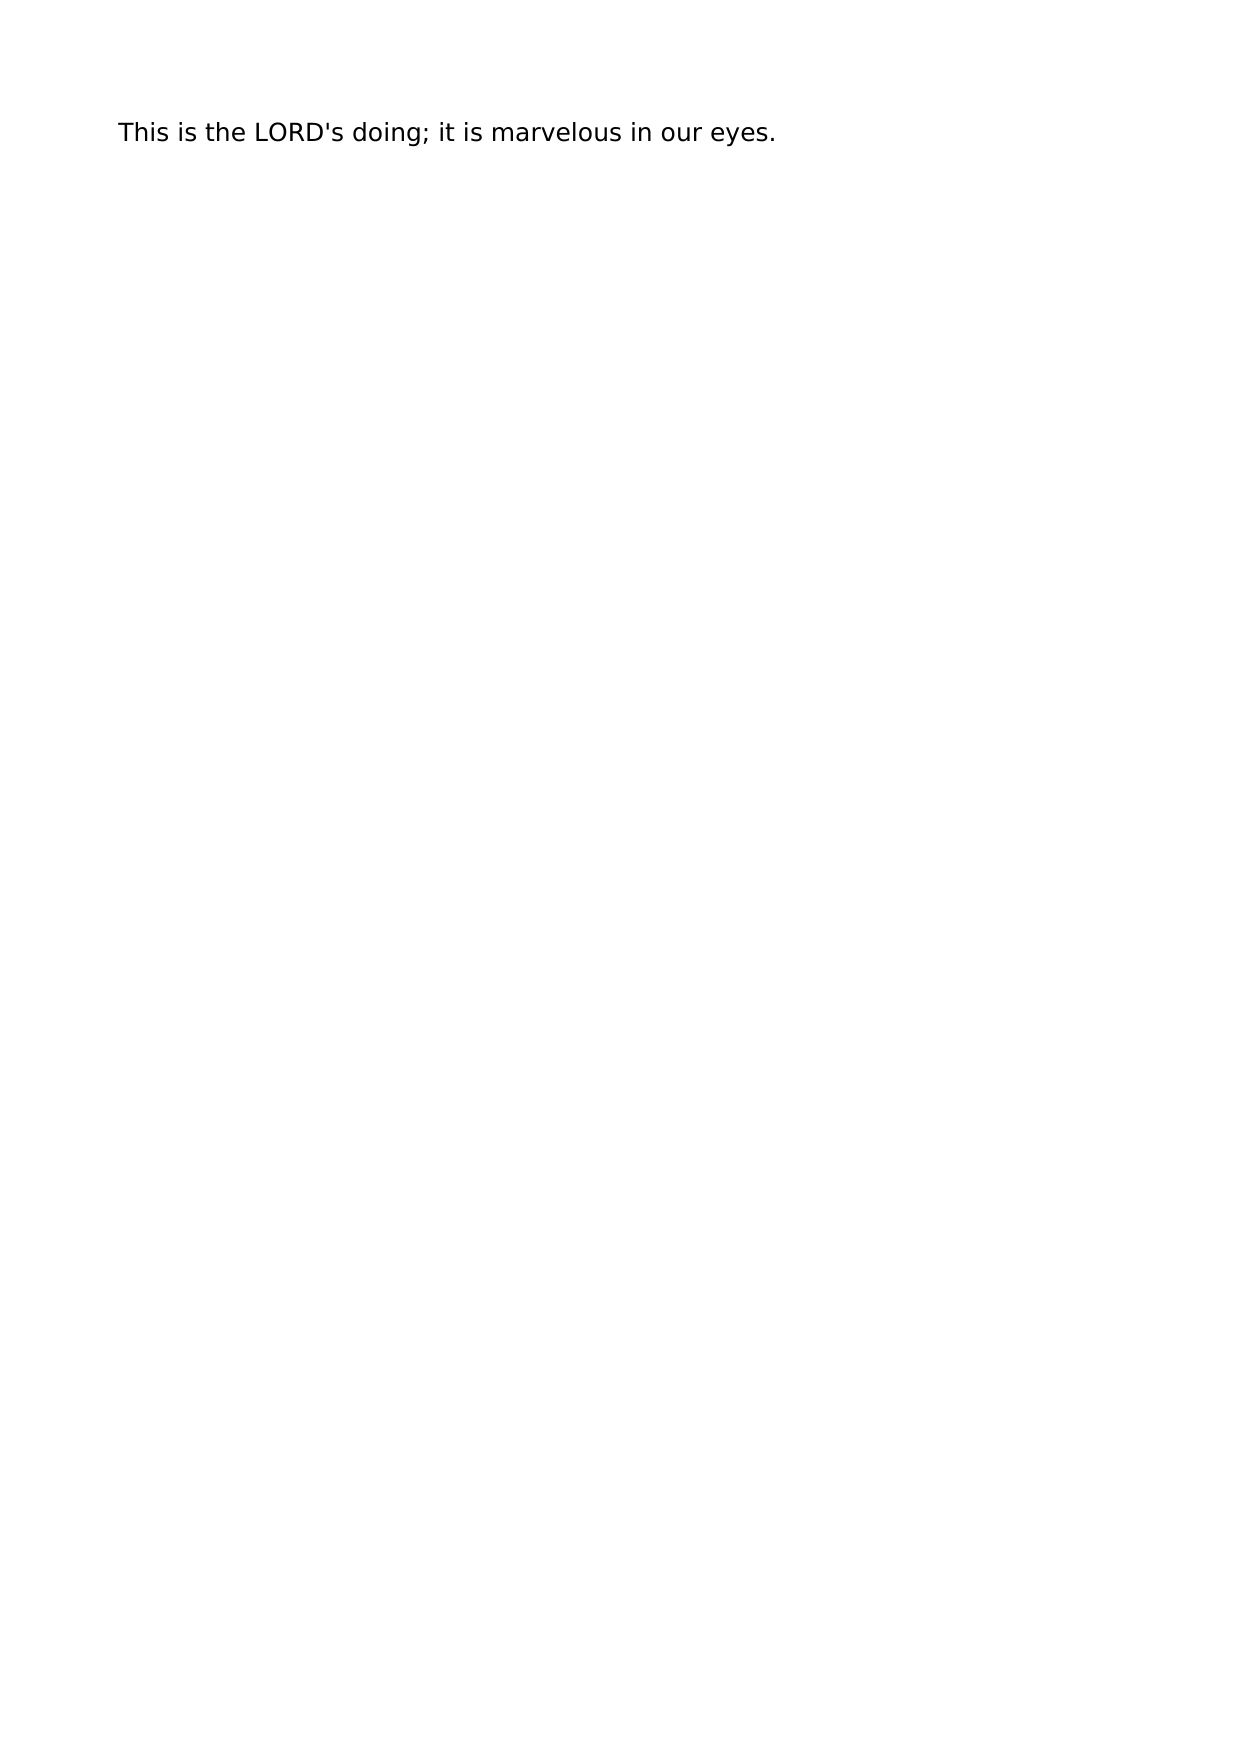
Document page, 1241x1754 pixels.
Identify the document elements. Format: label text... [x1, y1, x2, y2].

text This is the LORD's doing; it is marvelous in our eyes. [118, 118, 1122, 147]
